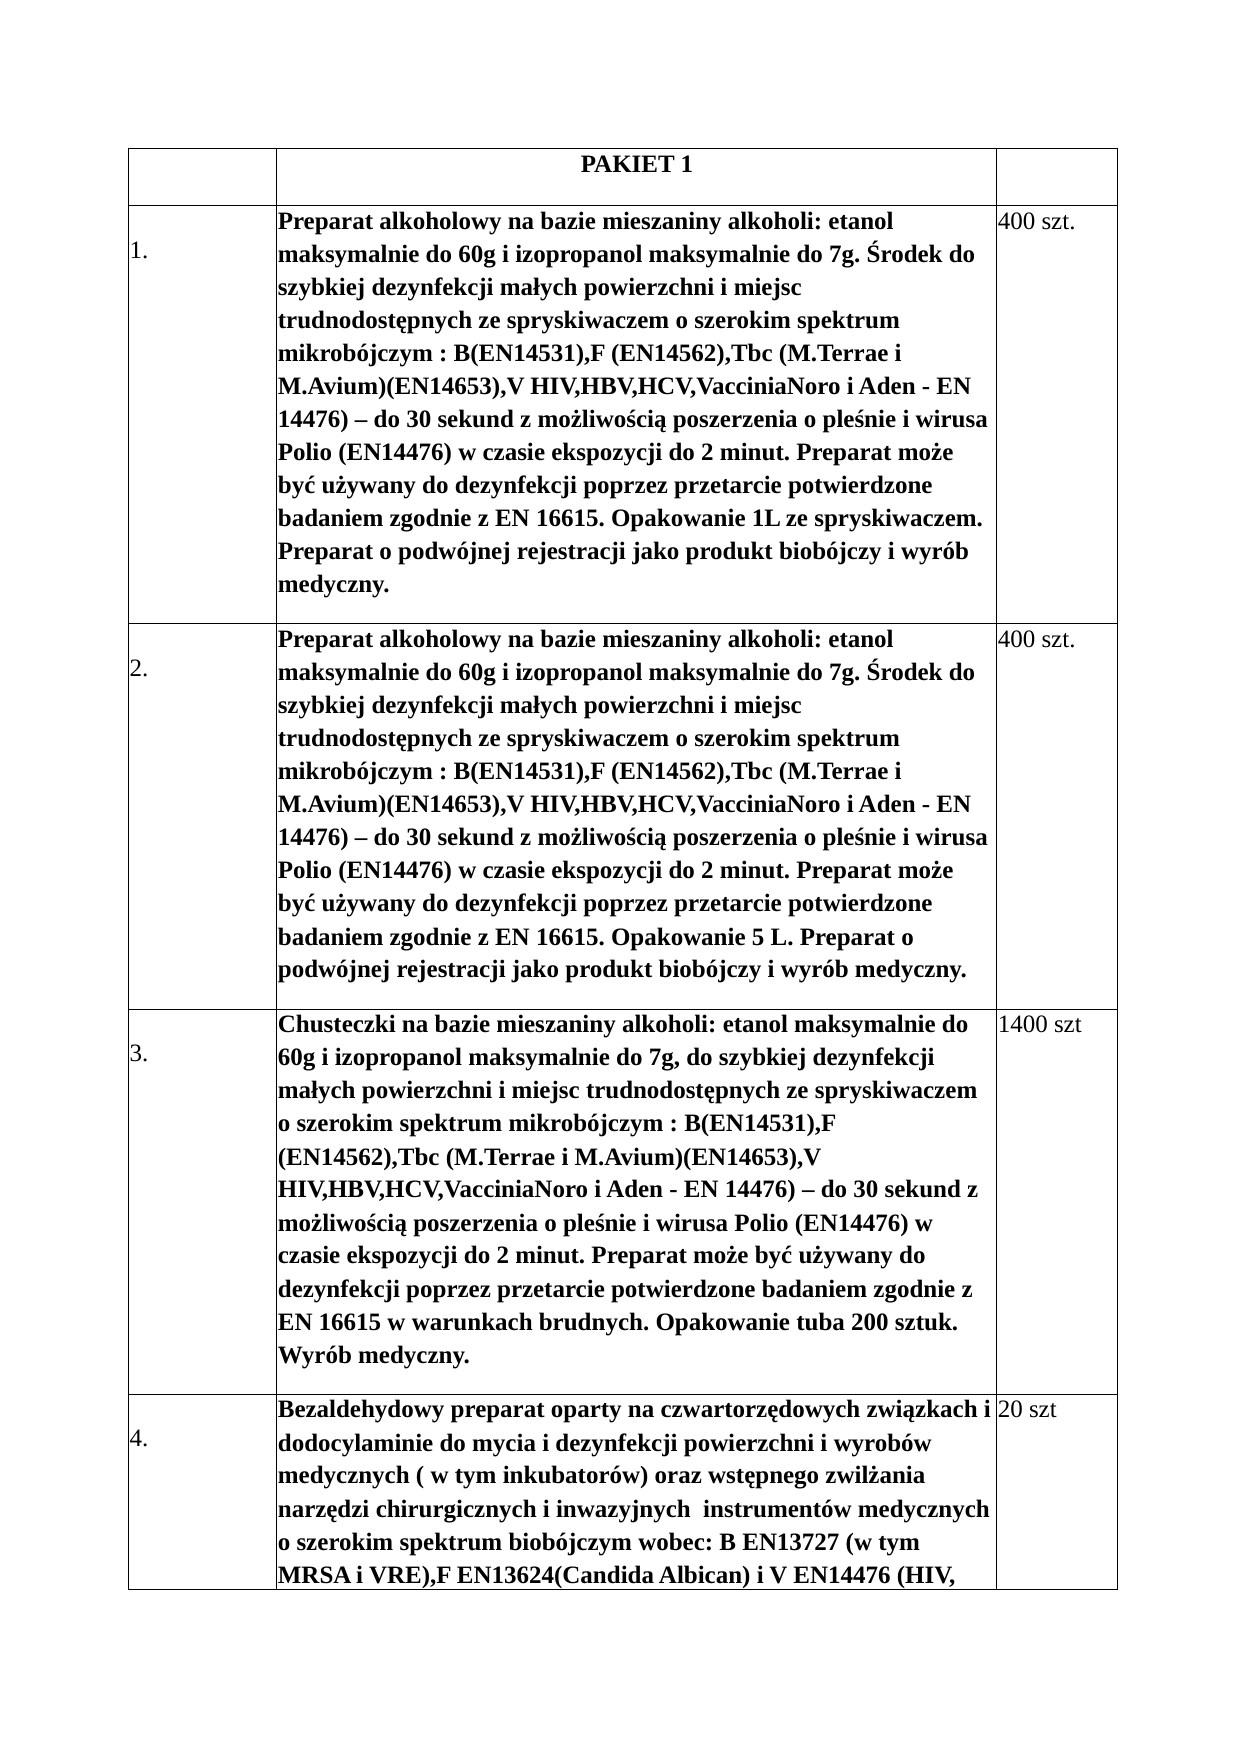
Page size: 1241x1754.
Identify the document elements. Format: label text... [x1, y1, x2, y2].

table_cell 4. [129, 1395, 276, 1588]
table_cell 1. [129, 206, 276, 623]
table_cell 400 szt. [997, 624, 1117, 1008]
table_cell 20 szt [997, 1395, 1117, 1588]
table_header [997, 149, 1117, 205]
table_cell 1400 szt [997, 1010, 1117, 1393]
table_cell Preparat alkoholowy na bazie mieszaniny alkoholi: etanol maksymalnie do 60g i izopropanol maksymalnie do 7g. Środek do szybkiej dezynfekcji małych powierzchni i miejsc trudnodostępnych ze spryskiwaczem o szerokim spektrum mikrobójczym : B(EN14531),F (EN14562),Tbc (M.Terrae i M.Avium)(EN14653),V HIV,HBV,HCV,VacciniaNoro i Aden - EN 14476) – do 30 sekund z możliwością poszerzenia o pleśnie i wirusa Polio (EN14476) w czasie ekspozycji do 2 minut. Preparat może być używany do dezynfekcji poprzez przetarcie potwierdzone badaniem zgodnie z EN 16615. Opakowanie 5 L. Preparat o podwójnej rejestracji jako produkt biobójczy i wyrób medyczny. [277, 624, 996, 1008]
table_cell 2. [129, 624, 276, 1008]
table_cell 400 szt. [997, 206, 1117, 623]
table_cell 3. [129, 1010, 276, 1393]
table_header PAKIET 1 [277, 149, 996, 205]
table_cell Bezaldehydowy preparat oparty na czwartorzędowych związkach i dodocylaminie do mycia i dezynfekcji powierzchni i wyrobów medycznych ( w tym inkubatorów) oraz wstępnego zwilżania narzędzi chirurgicznych i inwazyjnych instrumentów medycznych o szerokim spektrum biobójczym wobec: B EN13727 (w tym MRSA i VRE),F EN13624(Candida Albican) i V EN14476 (HIV, [277, 1395, 996, 1588]
table_cell Chusteczki na bazie mieszaniny alkoholi: etanol maksymalnie do 60g i izopropanol maksymalnie do 7g, do szybkiej dezynfekcji małych powierzchni i miejsc trudnodostępnych ze spryskiwaczem o szerokim spektrum mikrobójczym : B(EN14531),F (EN14562),Tbc (M.Terrae i M.Avium)(EN14653),V HIV,HBV,HCV,VacciniaNoro i Aden - EN 14476) – do 30 sekund z możliwością poszerzenia o pleśnie i wirusa Polio (EN14476) w czasie ekspozycji do 2 minut. Preparat może być używany do dezynfekcji poprzez przetarcie potwierdzone badaniem zgodnie z EN 16615 w warunkach brudnych. Opakowanie tuba 200 sztuk. Wyrób medyczny. [277, 1010, 996, 1393]
table_cell Preparat alkoholowy na bazie mieszaniny alkoholi: etanol maksymalnie do 60g i izopropanol maksymalnie do 7g. Środek do szybkiej dezynfekcji małych powierzchni i miejsc trudnodostępnych ze spryskiwaczem o szerokim spektrum mikrobójczym : B(EN14531),F (EN14562),Tbc (M.Terrae i M.Avium)(EN14653),V HIV,HBV,HCV,VacciniaNoro i Aden - EN 14476) – do 30 sekund z możliwością poszerzenia o pleśnie i wirusa Polio (EN14476) w czasie ekspozycji do 2 minut. Preparat może być używany do dezynfekcji poprzez przetarcie potwierdzone badaniem zgodnie z EN 16615. Opakowanie 1L ze spryskiwaczem. Preparat o podwójnej rejestracji jako produkt biobójczy i wyrób medyczny. [277, 206, 996, 623]
table_header [129, 149, 276, 205]
